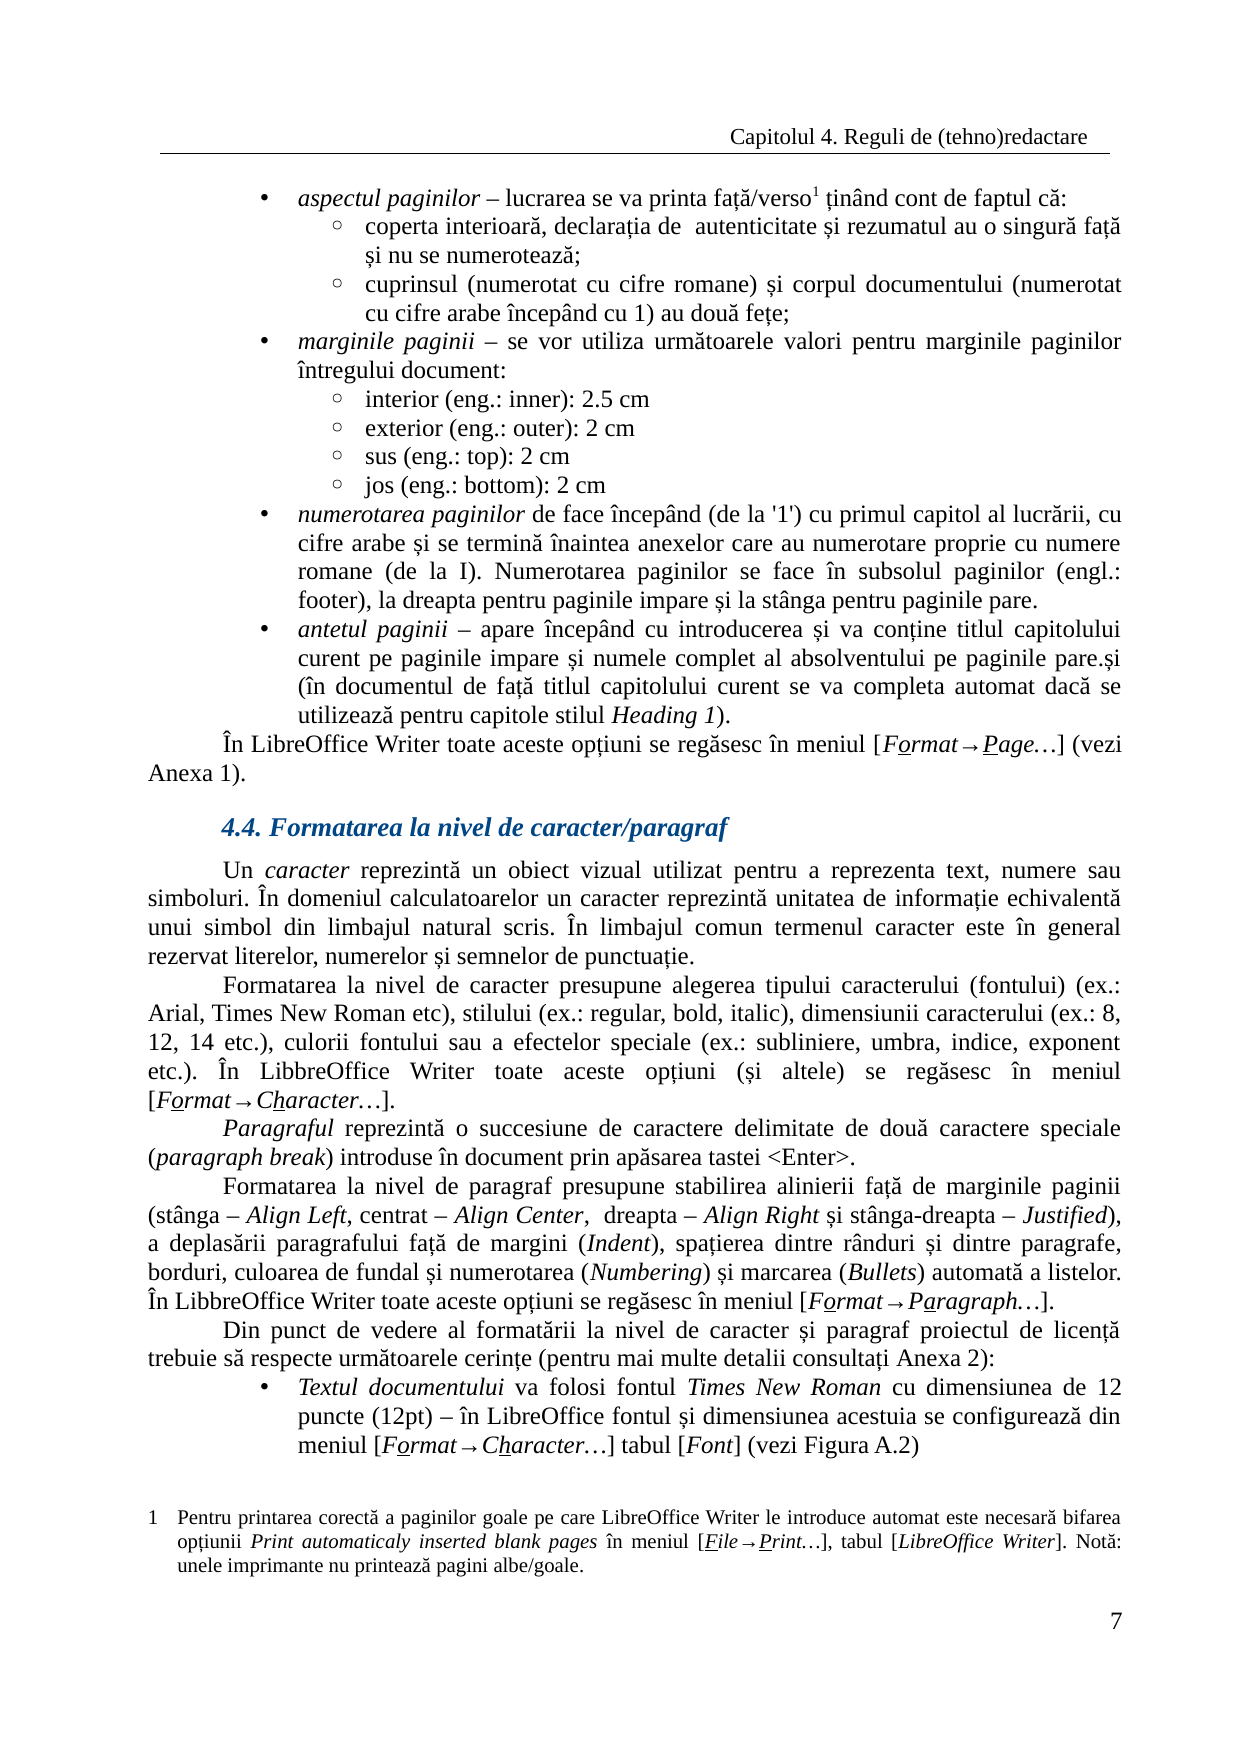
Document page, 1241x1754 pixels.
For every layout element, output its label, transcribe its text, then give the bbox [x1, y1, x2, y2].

list aspectul paginilor – lucrarea se va printa față/verso ținând cont de faptul că: [260, 183, 1122, 211]
text Din punct de vedere al formatării la nivel de caracter și paragraf proiectul de licență trebuie să respecte următoarele cerințe (pentru mai multe detalii consultați Anexa 2.): [148, 1315, 1122, 1372]
text Formatarea la nivel de caracter presupune alegerea tipului caracterului (fontului) (ex.: Arial, Times New Roman etc), stilului (ex.: regular, bold, italic), dimensiunii caracterului (ex.: 8, 12, 14 etc.), culorii fontului sau a efectelor speciale (ex.: subliniere, umbra, indice, exponent etc.). În LibbreOffice Writer toate aceste opțiuni (și altele) se regăsesc în meniul [Format→Character…]. [148, 970, 1122, 1113]
list Pentru printarea corectă a paginilor goale pe care LibreOffice Writer le introduce automat este necesară bifarea opțiunii Print automaticaly inserted blank pages în meniul [File→Print…], tabul [LibreOffice Writer]. Notă: unele imprimante nu printează pagini albe/goale. [148, 1505, 1122, 1577]
text Un caracter reprezintă un obiect vizual utilizat pentru a reprezenta text, numere sau simboluri. În domeniul calculatoarelor un caracter reprezintă unitatea de informație echivalentă unui simbol din limbajul natural scris. În limbajul comun termenul caracter este în general rezervat literelor, numerelor și semnelor de punctuație. [148, 855, 1122, 970]
list cuprinsul (numerotat cu cifre romane) și corpul documentului (numerotat cu cifre arabe începând cu 1) au două fețe; [327, 269, 1122, 326]
subtitle Formatarea la nivel de caracter/paragraf [221, 811, 1122, 842]
text Paragraful reprezintă o succesiune de caractere delimitate de două caractere speciale (paragraph break) introduse în document prin apăsarea tastei <Enter>. [148, 1113, 1122, 1171]
list interior (eng.: inner): 2.5 cm [327, 384, 1122, 413]
list Textul documentului va folosi fontul Times New Roman cu dimensiunea de 12 puncte (12pt) – în LibreOffice fontul și dimensiunea acestuia se configurează din meniul [Format→Character…] tabul [Font] (vezi Figura A.2) [260, 1372, 1122, 1458]
list coperta interioară, declarația de autenticitate și rezumatul au o singură față și nu se numerotează; [327, 211, 1122, 269]
text Formatarea la nivel de paragraf presupune stabilirea alinierii față de marginile paginii (stânga – Align Left, centrat – Align Center, dreapta – Align Right și stânga-dreapta – Justified), a deplasării paragrafului față de margini (Indent), spațierea dintre rânduri și dintre paragrafe, borduri, culoarea de fundal și numerotarea (Numbering) și marcarea (Bullets) automată a listelor. În LibbreOffice Writer toate aceste opțiuni se regăsesc în meniul [Format→Paragraph…]. [148, 1171, 1122, 1315]
list sus (eng.: top): 2 cm [327, 441, 1122, 470]
text În LibreOffice Writer toate aceste opțiuni se regăsesc în meniul [Format→Page…] (vezi Anexa 1.). [148, 729, 1122, 786]
list numerotarea paginilor de face începând (de la '1') cu primul capitol al lucrării, cu cifre arabe și se termină înaintea anexelor care au numerotare proprie cu numere romane (de la I). Numerotarea paginilor se face în subsolul paginilor (engl.: footer), la dreapta pentru paginile impare și la stânga pentru paginile pare. [260, 499, 1122, 614]
list antetul paginii – apare începând cu introducerea și va conține titlul capitolului curent pe paginile impare și numele complet al absolventului pe paginile pare.și (în documentul de față titlul capitolului curent se va completa automat dacă se utilizează pentru capitole stilul Heading 1). [260, 614, 1122, 729]
list marginile paginii – se vor utiliza următoarele valori pentru marginile paginilor întregului document: [260, 326, 1122, 384]
list jos (eng.: bottom): 2 cm [327, 470, 1122, 499]
list exterior (eng.: outer): 2 cm [327, 413, 1122, 441]
